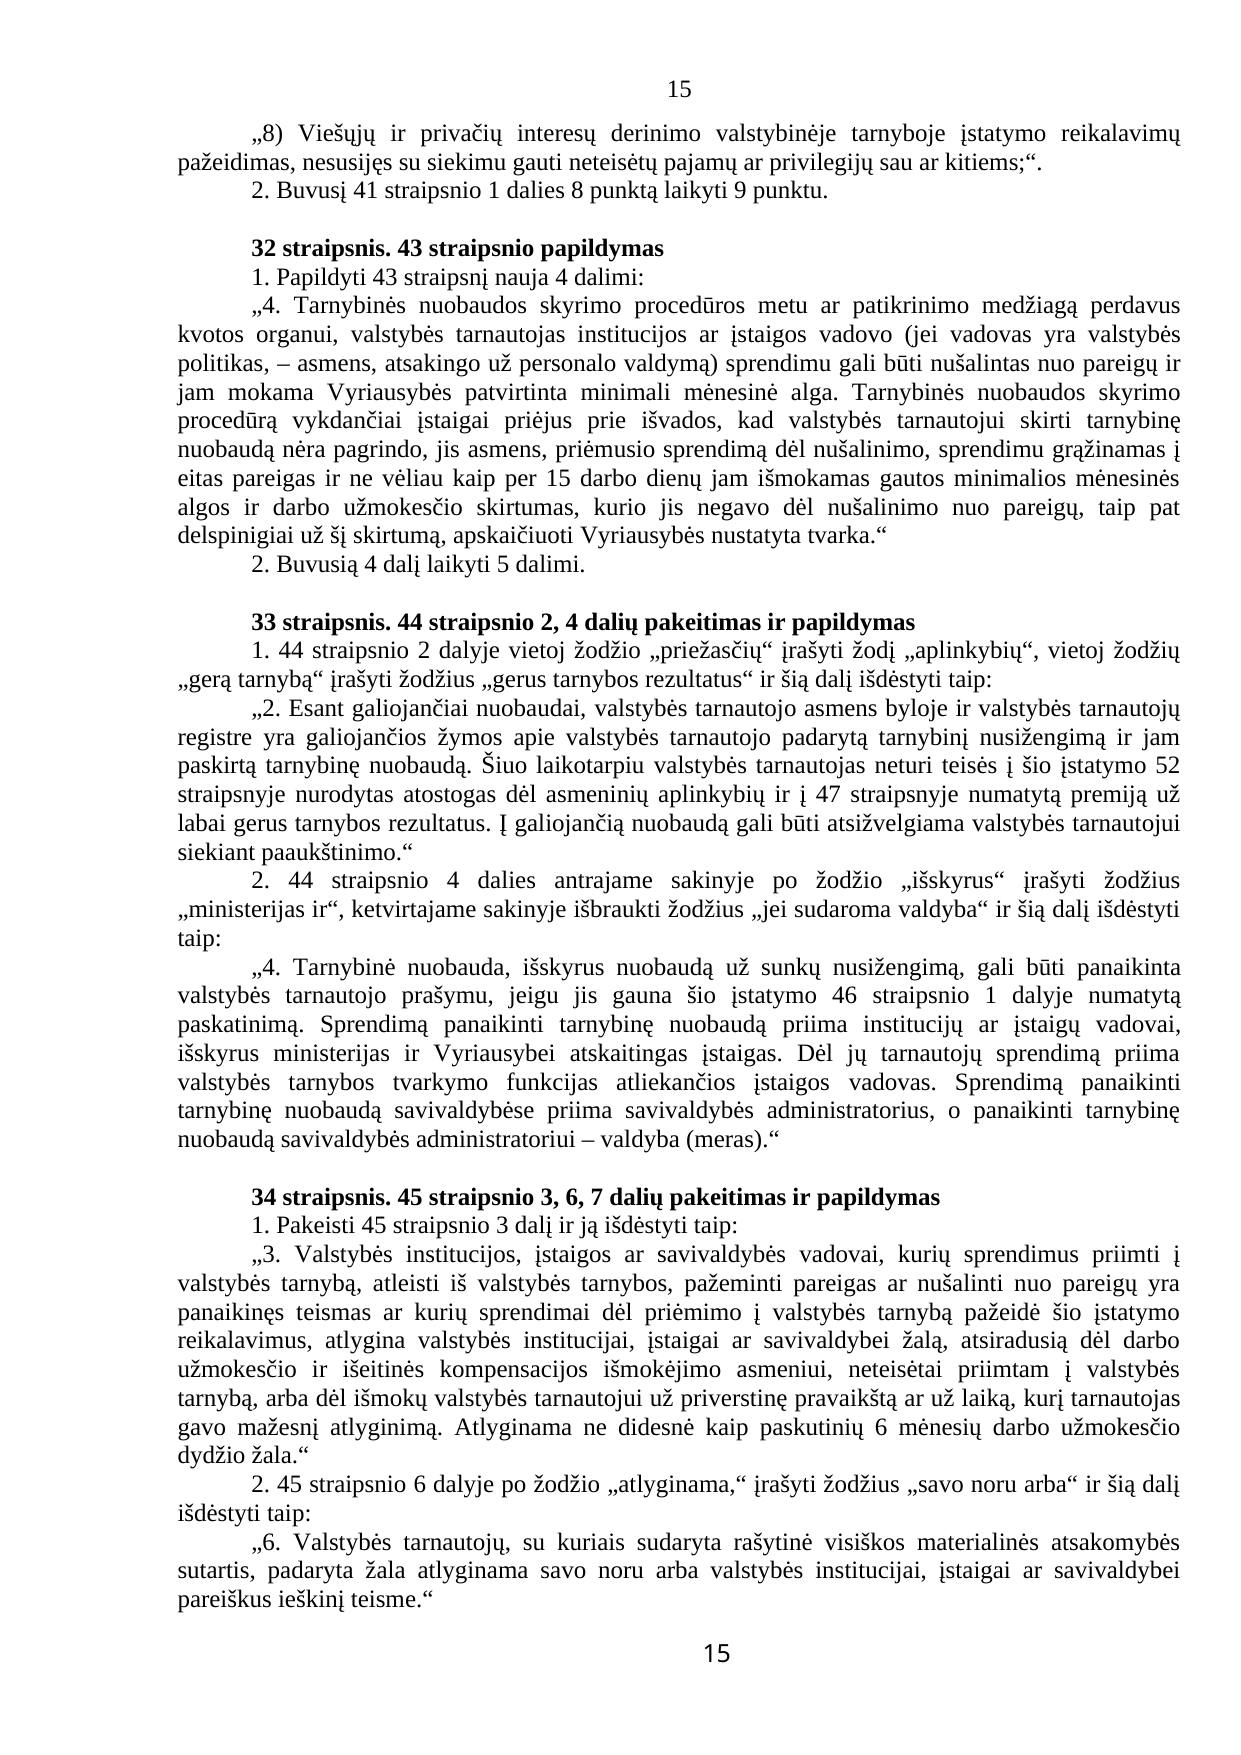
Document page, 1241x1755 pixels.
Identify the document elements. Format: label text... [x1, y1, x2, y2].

text 2. 45 straipsnio 6 dalyje po žodžio „atlyginama,“ įrašyti žodžius „savo noru arba“ ir šią dalį išdėstyti taip: [177, 1469, 1181, 1527]
text 1. Pakeisti 45 straipsnio 3 dalį ir ją išdėstyti taip: [177, 1211, 1181, 1239]
text 2. Buvusią 4 dalį laikyti 5 dalimi. [177, 549, 1181, 578]
text „8) Viešųjų ir privačių interesų derinimo valstybinėje tarnyboje įstatymo reikalavimų pažeidimas, nesusijęs su siekimu gauti neteisėtų pajamų ar privilegijų sau ar kitiems;“. [177, 118, 1181, 176]
text 33 straipsnis. 44 straipsnio 2, 4 dalių pakeitimas ir papildymas [177, 607, 1181, 636]
text 32 straipsnis. 43 straipsnio papildymas [177, 233, 1181, 262]
text „4. Tarnybinė nuobauda, išskyrus nuobaudą už sunkų nusižengimą, gali būti panaikinta valstybės tarnautojo prašymu, jeigu jis gauna šio įstatymo 46 straipsnio 1 dalyje numatytą paskatinimą. Sprendimą panaikinti tarnybinę nuobaudą priima institucijų ar įstaigų vadovai, išskyrus ministerijas ir Vyriausybei atskaitingas įstaigas. Dėl jų tarnautojų sprendimą priima valstybės tarnybos tvarkymo funkcijas atliekančios įstaigos vadovas. Sprendimą panaikinti tarnybinę nuobaudą savivaldybėse priima savivaldybės administratorius, o panaikinti tarnybinę nuobaudą savivaldybės administratoriui – valdyba (meras).“ [177, 952, 1181, 1153]
text 1. Papildyti 43 straipsnį nauja 4 dalimi: [177, 262, 1181, 291]
text „3. Valstybės institucijos, įstaigos ar savivaldybės vadovai, kurių sprendimus priimti į valstybės tarnybą, atleisti iš valstybės tarnybos, pažeminti pareigas ar nušalinti nuo pareigų yra panaikinęs teismas ar kurių sprendimai dėl priėmimo į valstybės tarnybą pažeidė šio įstatymo reikalavimus, atlygina valstybės institucijai, įstaigai ar savivaldybei žalą, atsiradusią dėl darbo užmokesčio ir išeitinės kompensacijos išmokėjimo asmeniui, neteisėtai priimtam į valstybės tarnybą, arba dėl išmokų valstybės tarnautojui už priverstinę pravaikštą ar už laiką, kurį tarnautojas gavo mažesnį atlyginimą. Atlyginama ne didesnė kaip paskutinių 6 mėnesių darbo užmokesčio dydžio žala.“ [177, 1239, 1181, 1469]
text 34 straipsnis. 45 straipsnio 3, 6, 7 dalių pakeitimas ir papildymas [177, 1182, 1181, 1211]
text „2. Esant galiojančiai nuobaudai, valstybės tarnautojo asmens byloje ir valstybės tarnautojų registre yra galiojančios žymos apie valstybės tarnautojo padarytą tarnybinį nusižengimą ir jam paskirtą tarnybinę nuobaudą. Šiuo laikotarpiu valstybės tarnautojas neturi teisės į šio įstatymo 52 straipsnyje nurodytas atostogas dėl asmeninių aplinkybių ir į 47 straipsnyje numatytą premiją už labai gerus tarnybos rezultatus. Į galiojančią nuobaudą gali būti atsižvelgiama valstybės tarnautojui siekiant paaukštinimo.“ [177, 693, 1181, 866]
text 2. Buvusį 41 straipsnio 1 dalies 8 punktą laikyti 9 punktu. [177, 176, 1181, 204]
text 1. 44 straipsnio 2 dalyje vietoj žodžio „priežasčių“ įrašyti žodį „aplinkybių“, vietoj žodžių „gerą tarnybą“ įrašyti žodžius „gerus tarnybos rezultatus“ ir šią dalį išdėstyti taip: [177, 636, 1181, 693]
text „4. Tarnybinės nuobaudos skyrimo procedūros metu ar patikrinimo medžiagą perdavus kvotos organui, valstybės tarnautojas institucijos ar įstaigos vadovo (jei vadovas yra valstybės politikas, – asmens, atsakingo už personalo valdymą) sprendimu gali būti nušalintas nuo pareigų ir jam mokama Vyriausybės patvirtinta minimali mėnesinė alga. Tarnybinės nuobaudos skyrimo procedūrą vykdančiai įstaigai priėjus prie išvados, kad valstybės tarnautojui skirti tarnybinę nuobaudą nėra pagrindo, jis asmens, priėmusio sprendimą dėl nušalinimo, sprendimu grąžinamas į eitas pareigas ir ne vėliau kaip per 15 darbo dienų jam išmokamas gautos minimalios mėnesinės algos ir darbo užmokesčio skirtumas, kurio jis negavo dėl nušalinimo nuo pareigų, taip pat delspinigiai už šį skirtumą, apskaičiuoti Vyriausybės nustatyta tvarka.“ [177, 291, 1181, 549]
text 2. 44 straipsnio 4 dalies antrajame sakinyje po žodžio „išskyrus“ įrašyti žodžius „ministerijas ir“, ketvirtajame sakinyje išbraukti žodžius „jei sudaroma valdyba“ ir šią dalį išdėstyti taip: [177, 866, 1181, 952]
text „6. Valstybės tarnautojų, su kuriais sudaryta rašytinė visiškos materialinės atsakomybės sutartis, padaryta žala atlyginama savo noru arba valstybės institucijai, įstaigai ar savivaldybei pareiškus ieškinį teisme.“ [177, 1527, 1181, 1613]
